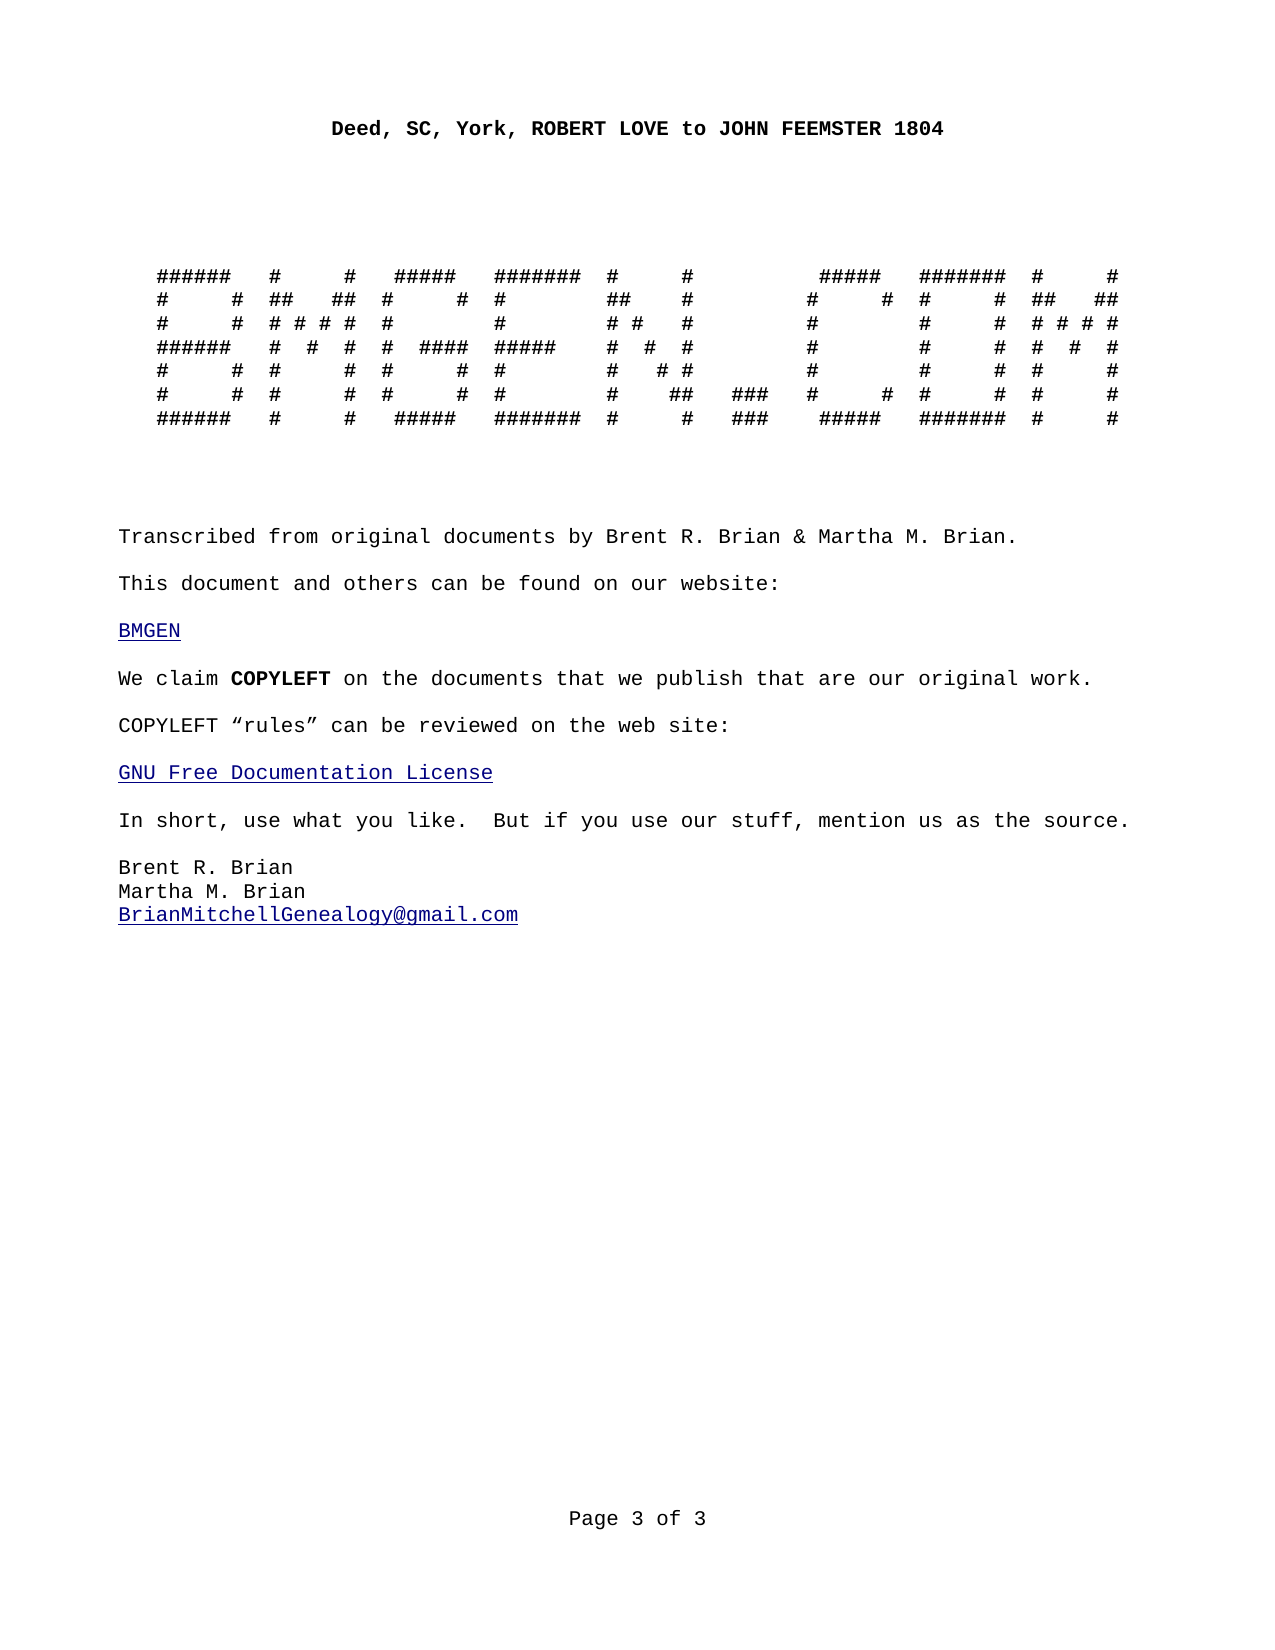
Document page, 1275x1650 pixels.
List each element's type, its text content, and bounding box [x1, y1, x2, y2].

text In short, use what you like. But if you use our stuff, mention us as the source. [118, 810, 1157, 833]
text # # # # # # # # # # # # # # # # # # [118, 313, 1157, 337]
text Transcribed from original documents by Brent R. Brian & Martha M. Brian. [118, 526, 1157, 549]
text Martha M. Brian [118, 881, 1157, 904]
text ###### # # # # #### ##### # # # # # # # # # [118, 337, 1157, 360]
text BMGEN [118, 621, 1157, 644]
text Brent R. Brian [118, 857, 1157, 881]
text # # # # # # # # # # # # # # # [118, 360, 1157, 384]
text # # ## ## # # # ## # # # # # ## ## [118, 289, 1157, 313]
text # # # # # # # # ## ### # # # # # # [118, 384, 1157, 408]
text GNU Free Documentation License [118, 762, 1157, 786]
text ###### # # ##### ####### # # ##### ####### # # [118, 266, 1157, 289]
text COPYLEFT “rules” can be reviewed on the web site: [118, 715, 1157, 739]
text This document and others can be found on our website: [118, 573, 1157, 597]
text We claim COPYLEFT on the documents that we publish that are our original work. [118, 668, 1157, 691]
text ###### # # ##### ####### # # ### ##### ####### # # [118, 408, 1157, 431]
text BrianMitchellGenealogy@gmail.com [118, 904, 1157, 928]
